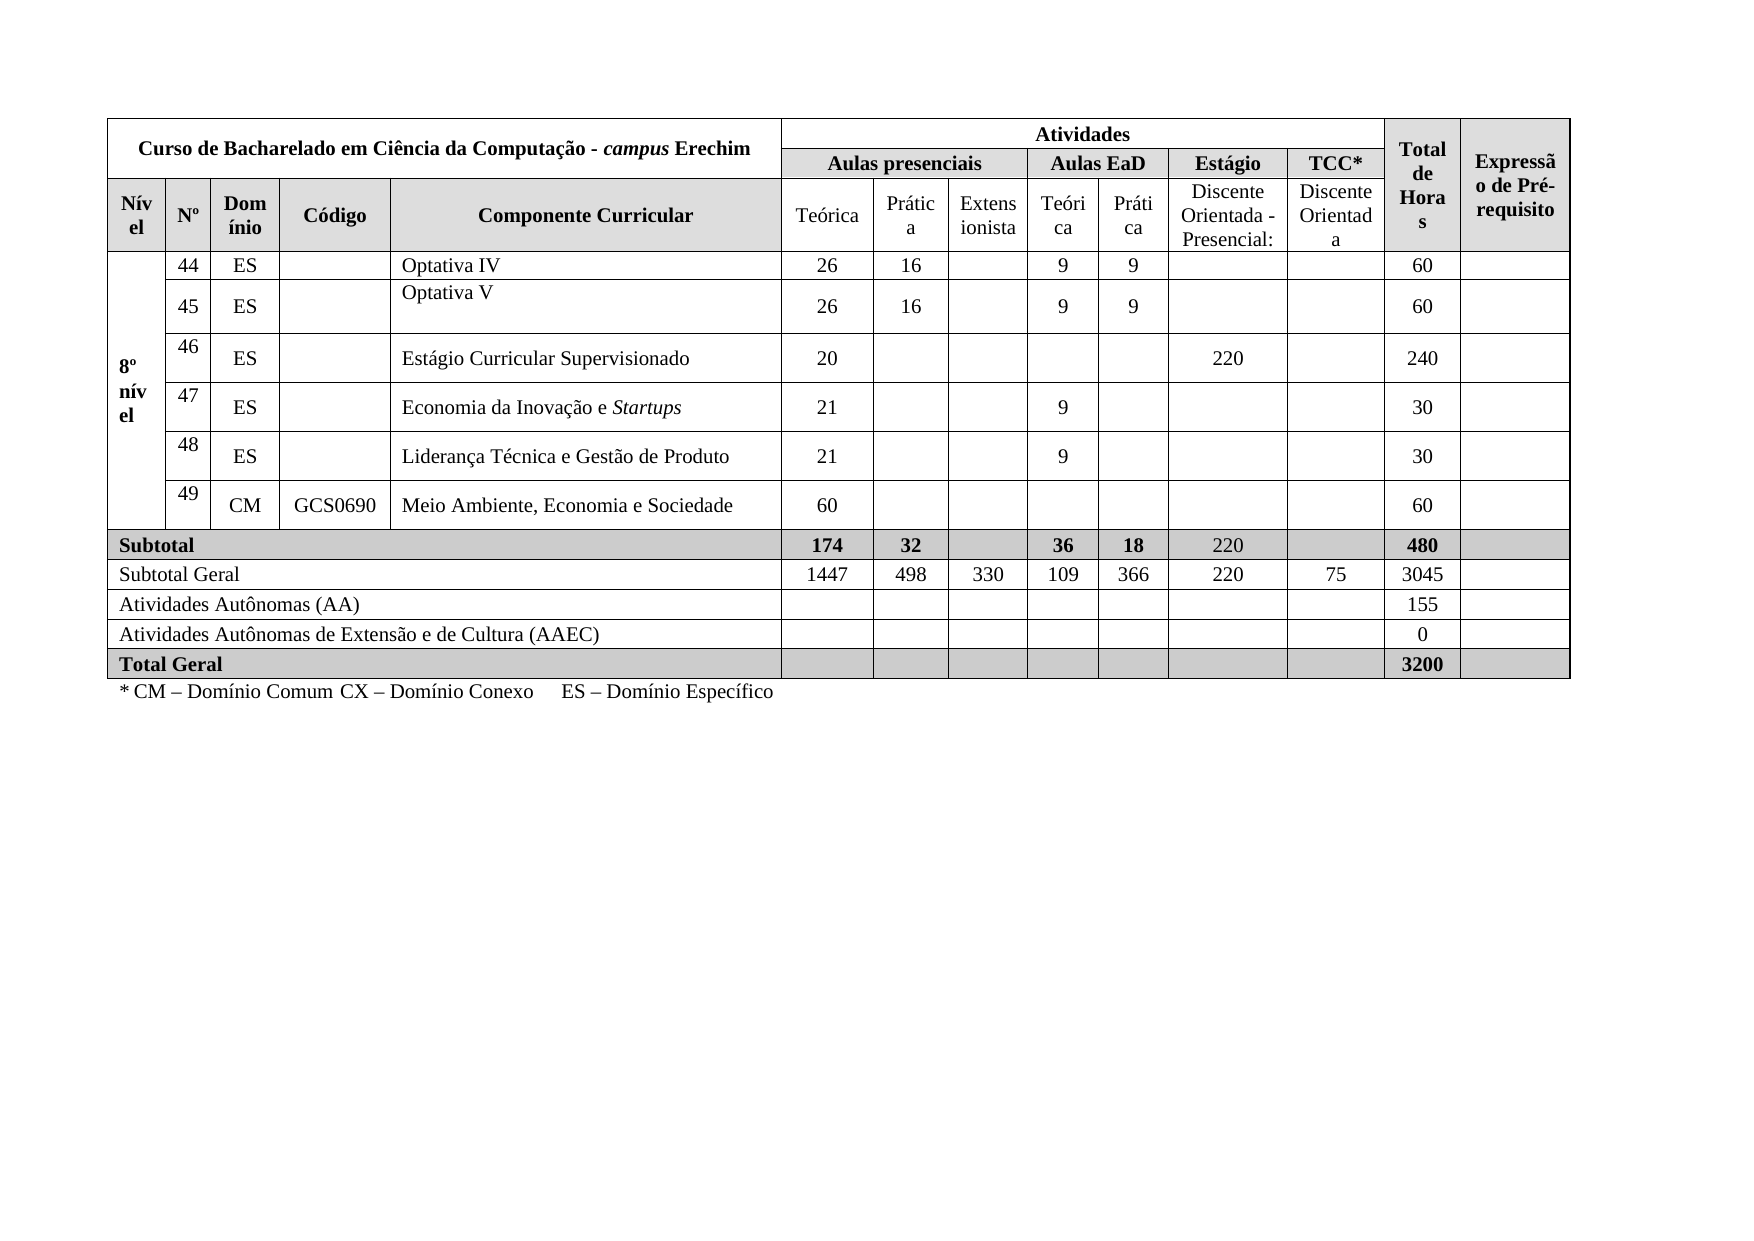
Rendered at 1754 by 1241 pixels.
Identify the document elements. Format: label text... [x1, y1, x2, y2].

table_cell 330 [949, 560, 1027, 589]
table_cell [782, 590, 873, 618]
table_header Expressão de Pré-requisito [1461, 119, 1569, 251]
table_cell [1099, 649, 1168, 678]
table_cell [1288, 252, 1384, 279]
table_cell [949, 481, 1027, 529]
table_cell [280, 383, 390, 431]
table_cell [1028, 620, 1098, 648]
table_cell [949, 620, 1027, 648]
table_cell [1028, 481, 1098, 529]
table_cell [1461, 432, 1569, 480]
table_cell [782, 620, 873, 648]
table_cell 220 [1169, 560, 1287, 589]
table_cell 220 [1169, 530, 1287, 559]
table_cell Discente Orientada - Presencial: [1169, 179, 1287, 251]
table_cell Teórica [782, 179, 873, 251]
table_cell Total Geral [108, 649, 781, 678]
table_cell [1461, 649, 1569, 678]
table_cell Código [280, 179, 390, 251]
table_cell Meio Ambiente, Economia e Sociedade [391, 481, 781, 529]
table_cell [874, 383, 948, 431]
table_cell [1169, 383, 1287, 431]
table_cell [949, 252, 1027, 279]
table_cell TCC* [1288, 149, 1384, 177]
table_cell Estágio [1169, 149, 1287, 177]
table_header Total de Horas [1385, 119, 1460, 251]
table_cell Subtotal [108, 530, 781, 559]
table_cell [1288, 383, 1384, 431]
table_cell [280, 280, 390, 333]
table_cell 9 [1028, 383, 1098, 431]
table_cell [949, 530, 1027, 559]
table_cell Aulas presenciais [782, 149, 1027, 177]
table_cell 48 [166, 432, 210, 480]
table_cell [280, 334, 390, 382]
table_cell 109 [1028, 560, 1098, 589]
table_cell 49 [166, 481, 210, 529]
table_cell 60 [1385, 280, 1460, 333]
table_cell [874, 620, 948, 648]
table_cell [1099, 432, 1168, 480]
table_cell GCS0690 [280, 481, 390, 529]
table_cell Discente Orientada [1288, 179, 1384, 251]
text * CM – Domínio Comum CX – Domínio Conexo ES – Domínio Específico [118, 679, 1636, 703]
table_cell [1099, 620, 1168, 648]
table_cell 32 [874, 530, 948, 559]
table_cell Aulas EaD [1028, 149, 1168, 177]
table_cell 18 [1099, 530, 1168, 559]
table_cell 26 [782, 252, 873, 279]
table_cell [1461, 481, 1569, 529]
table_cell [1288, 590, 1384, 618]
table_header Atividades [782, 119, 1384, 148]
table_cell [949, 383, 1027, 431]
table_cell 9 [1099, 280, 1168, 333]
table_cell [1169, 590, 1287, 618]
table_cell Subtotal Geral [108, 560, 781, 589]
table_cell Economia da Inovação e Startups [391, 383, 781, 431]
table_cell 220 [1169, 334, 1287, 382]
table_cell [1099, 334, 1168, 382]
table_cell Teórica [1028, 179, 1098, 251]
table_cell [874, 334, 948, 382]
table_cell [874, 432, 948, 480]
table_cell 480 [1385, 530, 1460, 559]
table_cell ES [211, 432, 279, 480]
table_cell [1461, 620, 1569, 648]
table_cell Estágio Curricular Supervisionado [391, 334, 781, 382]
table_cell [949, 334, 1027, 382]
table_cell 9 [1028, 252, 1098, 279]
table_cell [1288, 334, 1384, 382]
table_cell [1169, 481, 1287, 529]
table_cell [1288, 481, 1384, 529]
table_cell 1447 [782, 560, 873, 589]
table_cell [949, 590, 1027, 618]
table_cell [949, 280, 1027, 333]
table_cell 45 [166, 280, 210, 333]
table_cell [1028, 590, 1098, 618]
table_cell [874, 590, 948, 618]
table_cell Optativa IV [391, 252, 781, 279]
table_cell 366 [1099, 560, 1168, 589]
table_cell Nível [108, 179, 165, 251]
table_cell [1461, 383, 1569, 431]
table_cell 240 [1385, 334, 1460, 382]
table_cell 3045 [1385, 560, 1460, 589]
table_cell [874, 481, 948, 529]
table_cell Optativa V [391, 280, 781, 333]
table_cell CM [211, 481, 279, 529]
table_cell [782, 649, 873, 678]
table_cell [1288, 530, 1384, 559]
table_cell Liderança Técnica e Gestão de Produto [391, 432, 781, 480]
table_cell 21 [782, 383, 873, 431]
table_cell [1099, 383, 1168, 431]
table_cell [280, 432, 390, 480]
table_cell 16 [874, 280, 948, 333]
table_cell 60 [1385, 481, 1460, 529]
table_cell [1288, 649, 1384, 678]
table_cell 0 [1385, 620, 1460, 648]
table_cell Extensionista [949, 179, 1027, 251]
table_cell [1169, 280, 1287, 333]
table_header Curso de Bacharelado em Ciência da Computação - campus Erechim [108, 119, 781, 177]
table_cell [280, 252, 390, 279]
table_cell Componente Curricular [391, 179, 781, 251]
table_cell 60 [782, 481, 873, 529]
table_cell ES [211, 280, 279, 333]
table_cell 60 [1385, 252, 1460, 279]
table_cell [1288, 620, 1384, 648]
table_cell 30 [1385, 383, 1460, 431]
table_cell Nº [166, 179, 210, 251]
table_cell 26 [782, 280, 873, 333]
table_cell [1028, 649, 1098, 678]
table_cell [1169, 649, 1287, 678]
table_cell [1461, 280, 1569, 333]
table_cell 44 [166, 252, 210, 279]
table_cell 8º nível [108, 252, 165, 529]
table_cell 9 [1028, 280, 1098, 333]
table_cell Domínio [211, 179, 279, 251]
table_cell 46 [166, 334, 210, 382]
table_cell [1099, 481, 1168, 529]
table_cell 155 [1385, 590, 1460, 618]
table_cell Atividades Autônomas (AA) [108, 590, 781, 618]
table_cell [1288, 432, 1384, 480]
table_cell 174 [782, 530, 873, 559]
table_cell 20 [782, 334, 873, 382]
table_cell [949, 649, 1027, 678]
table_cell [1028, 334, 1098, 382]
table_cell [1461, 252, 1569, 279]
table_cell [1169, 252, 1287, 279]
table_cell [1461, 530, 1569, 559]
table_cell [1288, 280, 1384, 333]
table_cell 75 [1288, 560, 1384, 589]
table_cell [949, 432, 1027, 480]
table_cell 36 [1028, 530, 1098, 559]
table_cell 30 [1385, 432, 1460, 480]
table_cell 9 [1028, 432, 1098, 480]
table_cell [1461, 560, 1569, 589]
table_cell [1461, 590, 1569, 618]
table_cell 498 [874, 560, 948, 589]
table_cell 47 [166, 383, 210, 431]
table_cell ES [211, 334, 279, 382]
table_cell Prática [874, 179, 948, 251]
table_cell 16 [874, 252, 948, 279]
table_cell [1461, 334, 1569, 382]
table_cell 3200 [1385, 649, 1460, 678]
table_cell 21 [782, 432, 873, 480]
table_cell ES [211, 383, 279, 431]
table_cell [1169, 620, 1287, 648]
table_cell [1169, 432, 1287, 480]
table_cell Prática [1099, 179, 1168, 251]
table_cell Atividades Autônomas de Extensão e de Cultura (AAEC) [108, 620, 781, 648]
table_cell [874, 649, 948, 678]
table_cell 9 [1099, 252, 1168, 279]
table_cell ES [211, 252, 279, 279]
table_cell [1099, 590, 1168, 618]
